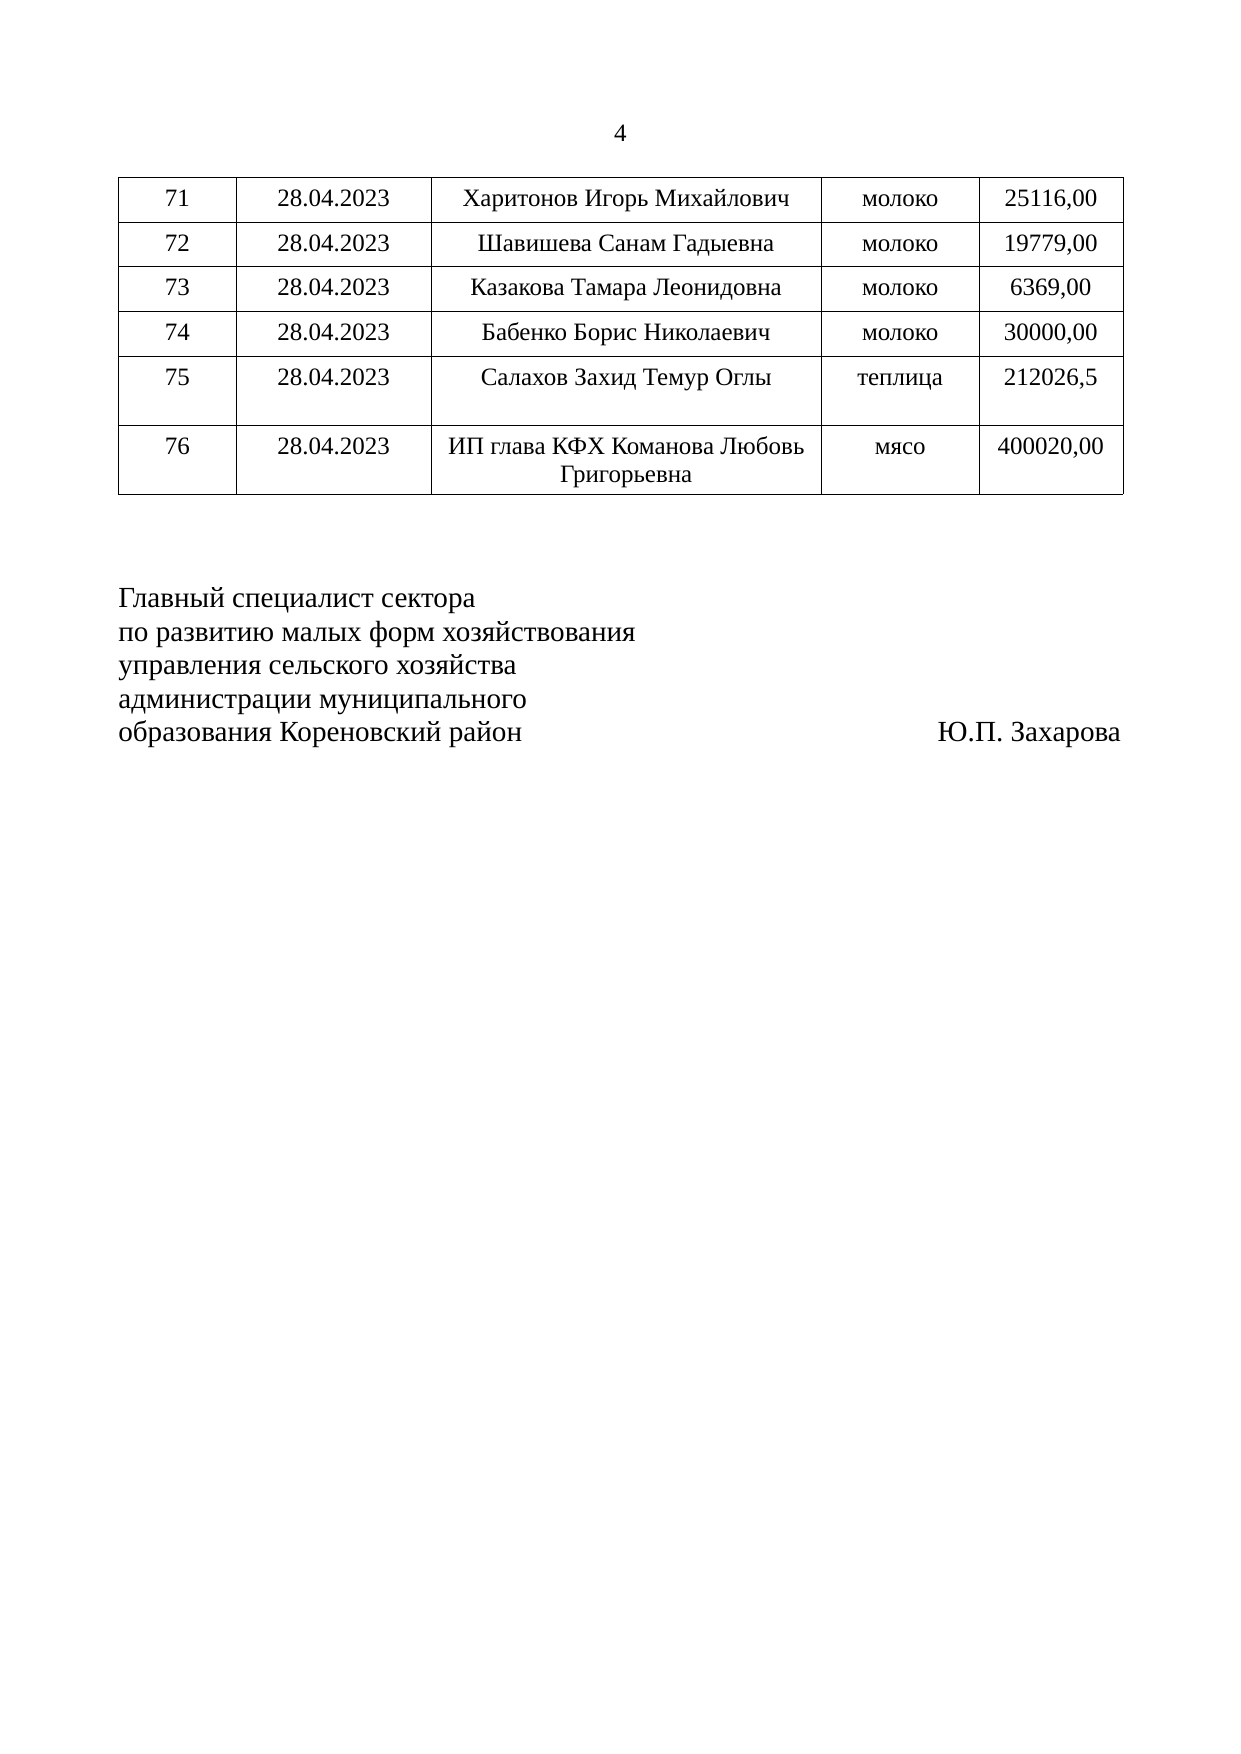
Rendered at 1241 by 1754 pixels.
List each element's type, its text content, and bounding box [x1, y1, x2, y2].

table_cell Салахов Захид Темур Оглы [432, 357, 821, 425]
table_cell 19779,00 [980, 223, 1123, 266]
text образования Кореновский район Ю.П. Захарова [118, 714, 1122, 748]
table_cell молоко [822, 223, 979, 266]
table_cell молоко [822, 267, 979, 311]
text по развитию малых форм хозяйствования [118, 614, 1122, 647]
text администрации муниципального [118, 681, 1122, 714]
table_cell молоко [822, 312, 979, 356]
table_cell 28.04.2023 [237, 267, 431, 311]
table_cell 212026,5 [980, 357, 1123, 425]
table_cell 76 [119, 426, 236, 494]
table_cell ИП глава КФХ Команова Любовь Григорьевна [432, 426, 821, 494]
table_cell теплица [822, 357, 979, 425]
table_cell Казакова Тамара Леонидовна [432, 267, 821, 311]
table_cell 28.04.2023 [237, 426, 431, 494]
table_cell 28.04.2023 [237, 178, 431, 222]
text управления сельского хозяйства [118, 647, 1122, 681]
table_cell 74 [119, 312, 236, 356]
text Главный специалист сектора [118, 580, 1122, 614]
table_cell 400020,00 [980, 426, 1123, 494]
table_cell 6369,00 [980, 267, 1123, 311]
table_cell 73 [119, 267, 236, 311]
table_cell 25116,00 [980, 178, 1123, 222]
table_cell 28.04.2023 [237, 223, 431, 266]
table_cell 71 [119, 178, 236, 222]
table_cell Харитонов Игорь Михайлович [432, 178, 821, 222]
table_cell мясо [822, 426, 979, 494]
table_cell Шавишева Санам Гадыевна [432, 223, 821, 266]
table_cell 28.04.2023 [237, 312, 431, 356]
table_cell 28.04.2023 [237, 357, 431, 425]
table_cell 72 [119, 223, 236, 266]
table_cell молоко [822, 178, 979, 222]
table_cell 30000,00 [980, 312, 1123, 356]
table_cell 75 [119, 357, 236, 425]
table_cell Бабенко Борис Николаевич [432, 312, 821, 356]
